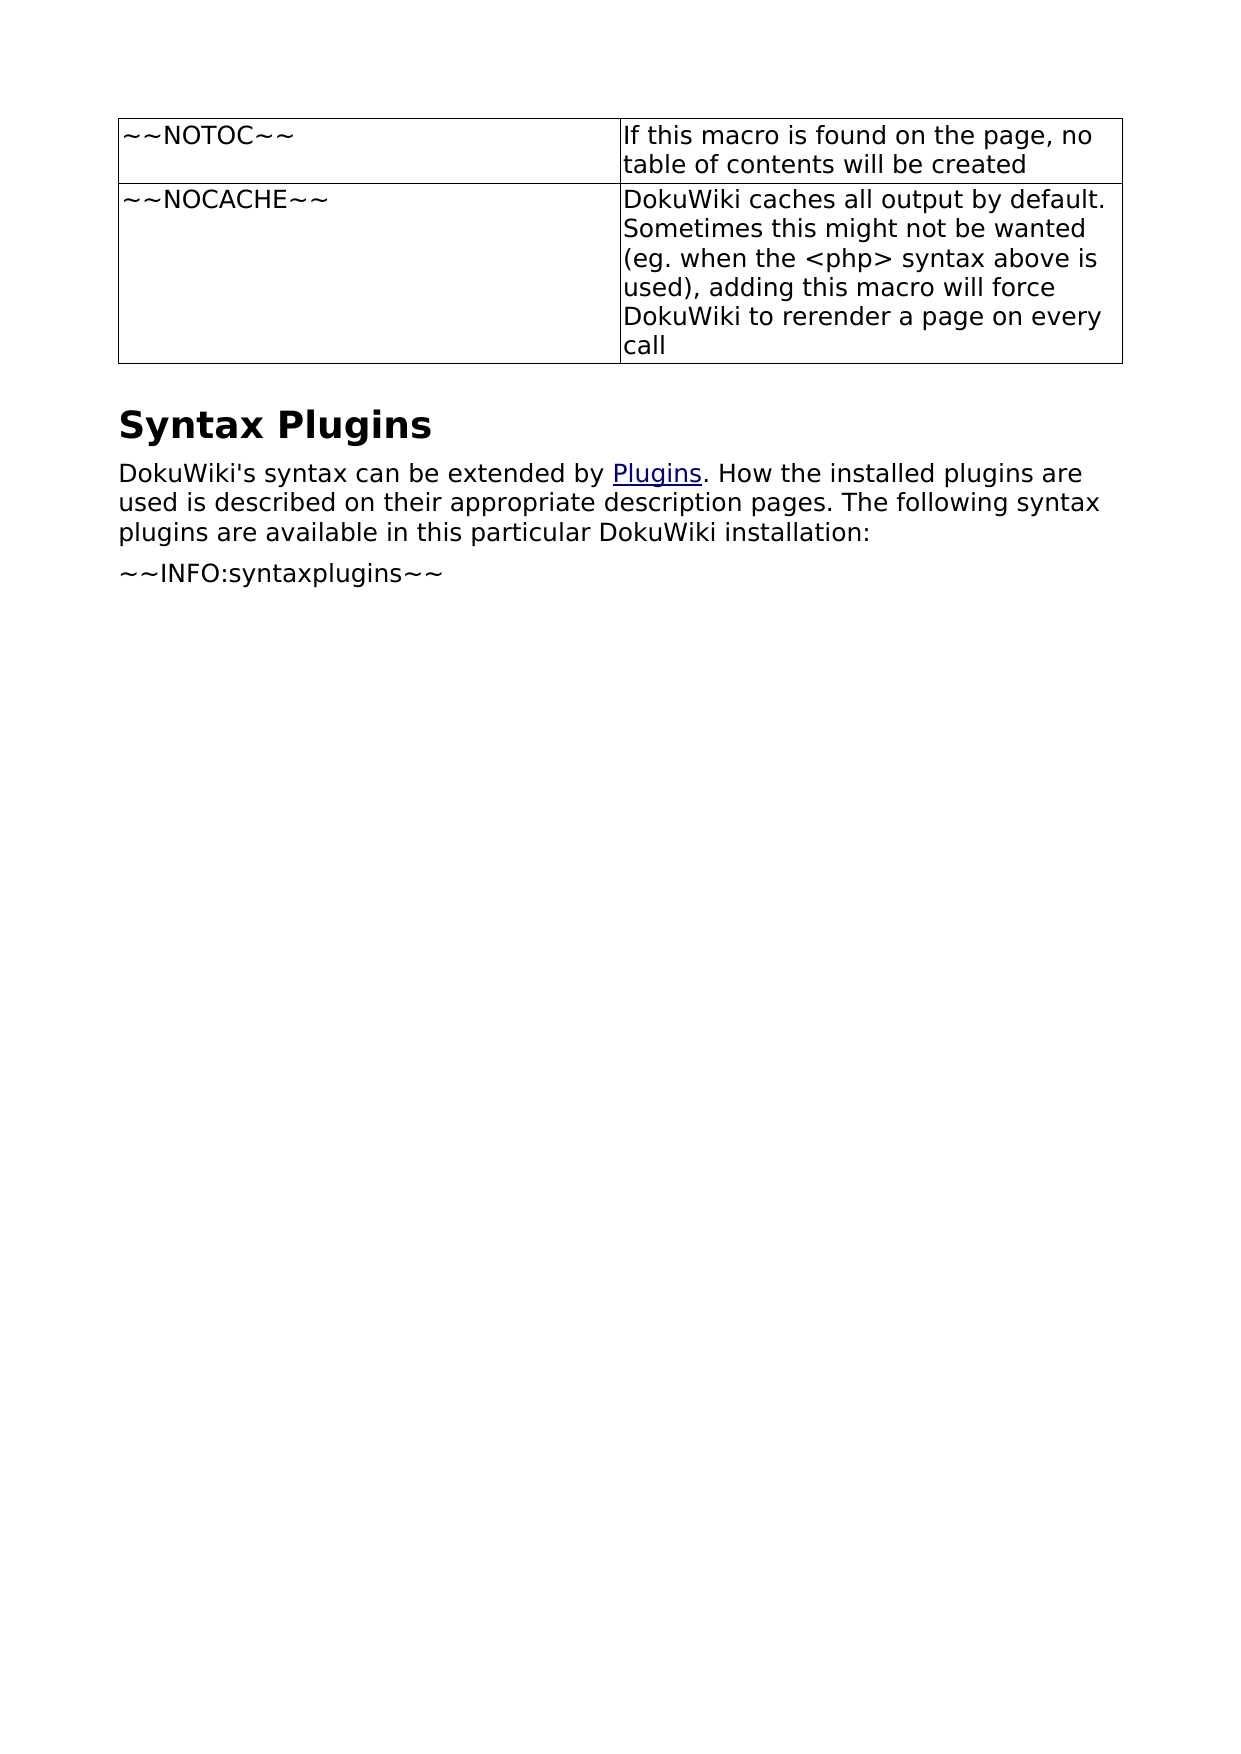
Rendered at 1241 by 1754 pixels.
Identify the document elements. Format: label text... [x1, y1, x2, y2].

text DokuWiki's syntax can be extended by Plugins. How the installed plugins are used is described on their appropriate description pages. The following syntax plugins are available in this particular DokuWiki installation: [118, 459, 1122, 547]
text ~~INFO:syntaxplugins~~ [118, 559, 1122, 588]
table_cell If this macro is found on the page, no table of contents will be created [621, 119, 1122, 182]
table_cell ~~NOTOC~~ [119, 119, 620, 182]
table_cell ~~NOCACHE~~ [119, 184, 620, 363]
table_cell DokuWiki caches all output by default. Sometimes this might not be wanted (eg. when the <php> syntax above is used), adding this macro will force DokuWiki to rerender a page on every call [621, 184, 1122, 363]
subtitle Syntax Plugins [118, 403, 1122, 447]
